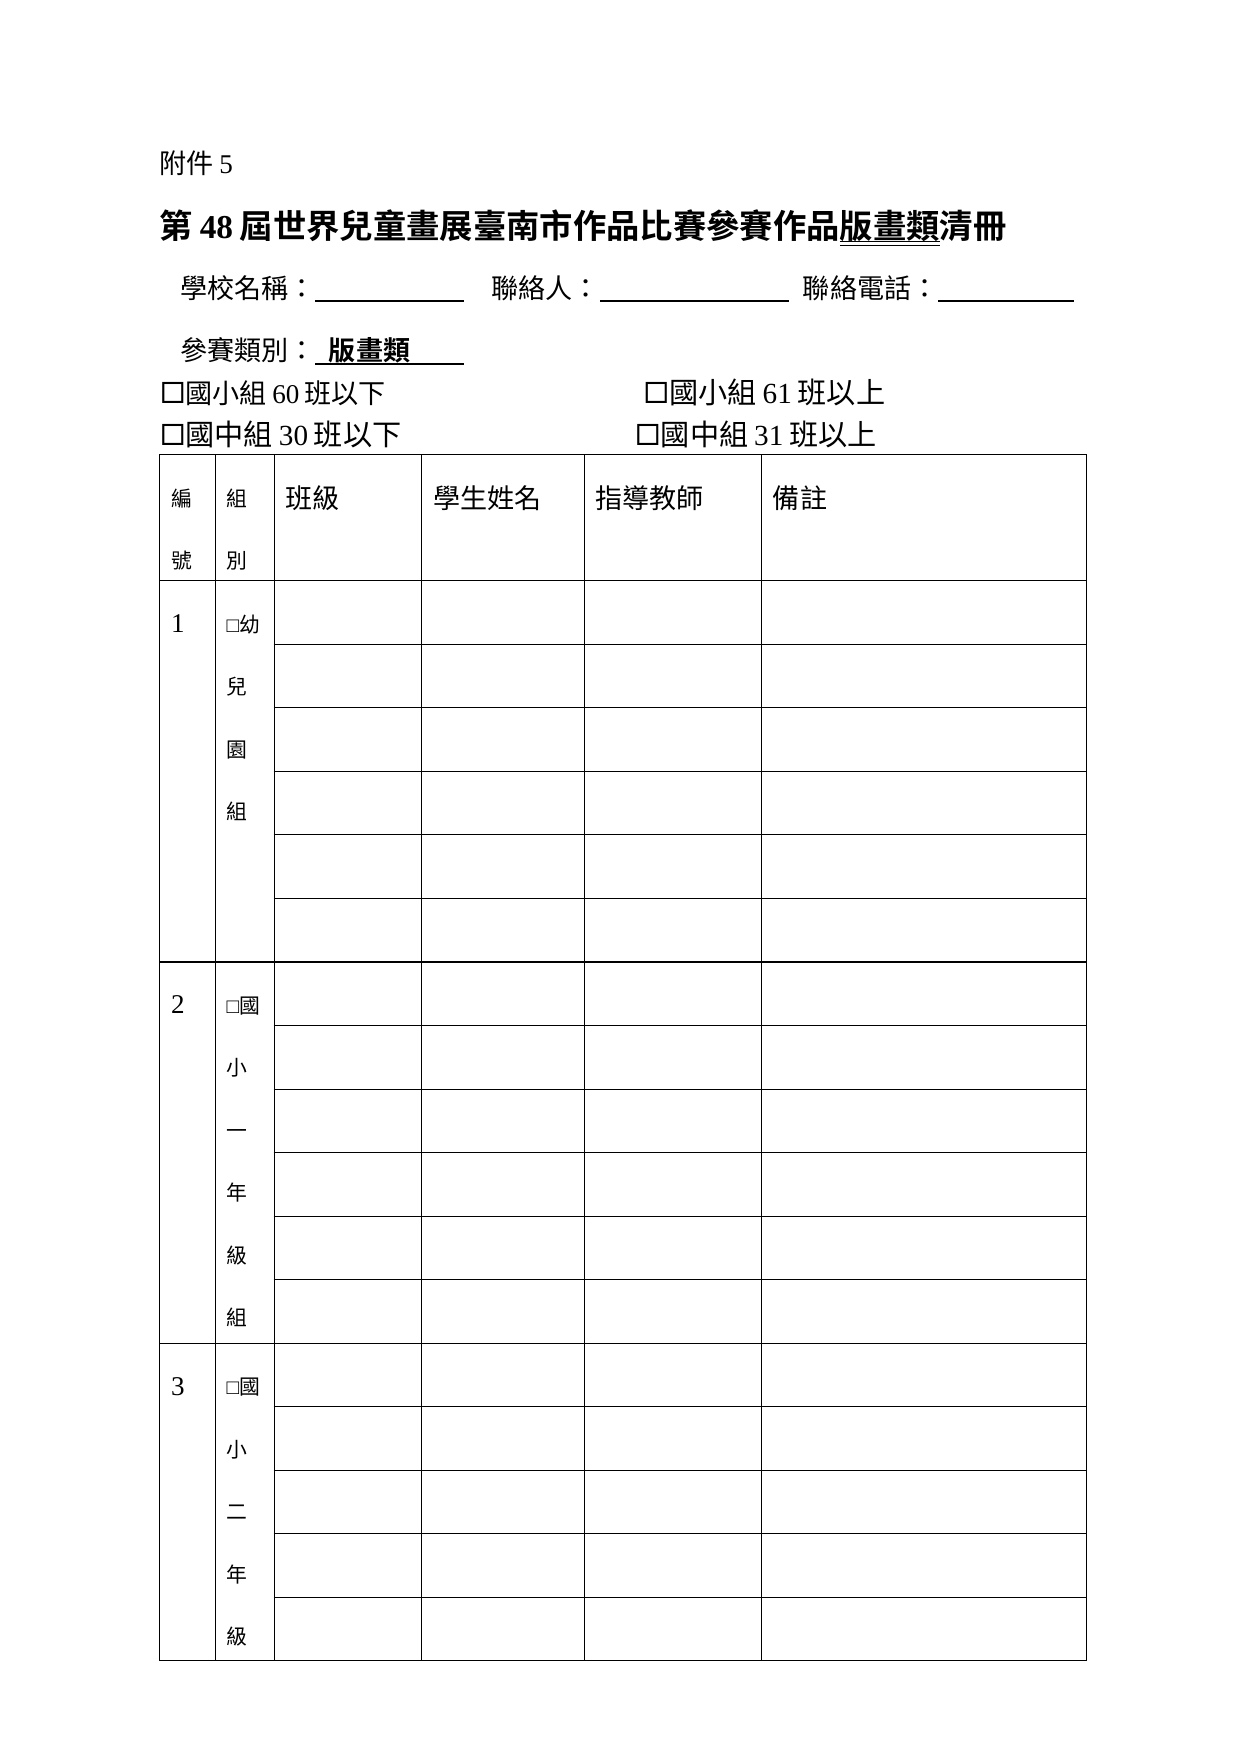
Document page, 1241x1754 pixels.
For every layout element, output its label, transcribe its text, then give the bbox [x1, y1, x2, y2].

table_cell [762, 581, 1086, 644]
table_cell □幼兒園組 [216, 581, 274, 961]
table_cell [762, 835, 1086, 898]
table_cell [422, 645, 584, 707]
table_header 備註 [762, 455, 1086, 580]
table_cell [762, 1153, 1086, 1216]
table_cell [275, 1153, 421, 1216]
table_cell [275, 581, 421, 644]
table_cell [762, 1471, 1086, 1533]
table_cell [422, 1344, 584, 1406]
table_cell [422, 1471, 584, 1533]
table_cell [422, 772, 584, 834]
table_cell [585, 1217, 761, 1279]
table_cell [585, 772, 761, 834]
table_cell [762, 1026, 1086, 1088]
text 國小組60班以下 國小組61班以上 [159, 369, 1081, 412]
table_cell [762, 1534, 1086, 1597]
table_header 指導教師 [585, 455, 761, 580]
table_cell [275, 899, 421, 961]
table_cell □國小二年級 [216, 1344, 274, 1660]
table_cell 3 [160, 1344, 215, 1660]
table_cell [762, 1344, 1086, 1406]
table_cell [585, 1598, 761, 1660]
table_cell [275, 772, 421, 834]
table_cell [585, 1090, 761, 1152]
table_cell [422, 1026, 584, 1088]
table_cell [422, 1280, 584, 1343]
table_cell [422, 835, 584, 898]
table_cell [422, 899, 584, 961]
text 學校名稱： 聯絡人： 聯絡電話： [159, 244, 1081, 307]
table_cell [585, 1153, 761, 1216]
table_cell [422, 1407, 584, 1470]
table_cell [585, 1026, 761, 1088]
table_header 班級 [275, 455, 421, 580]
table_cell [585, 581, 761, 644]
table_cell [422, 708, 584, 771]
table_cell [762, 772, 1086, 834]
table_cell [275, 1344, 421, 1406]
table_cell [275, 645, 421, 707]
table_cell [585, 708, 761, 771]
table_header 學生姓名 [422, 455, 584, 580]
table_cell [585, 1534, 761, 1597]
table_cell [585, 1280, 761, 1343]
table_cell [275, 1471, 421, 1533]
table_cell [275, 1090, 421, 1152]
text 附件5 [159, 119, 1081, 182]
table_header 組別 [216, 455, 274, 580]
table_cell [422, 963, 584, 1025]
table_cell [422, 581, 584, 644]
table_cell [422, 1217, 584, 1279]
table_cell [762, 1217, 1086, 1279]
text 參賽類別： 版畫類 [159, 307, 1081, 369]
table_cell 1 [160, 581, 215, 961]
table_cell [585, 1344, 761, 1406]
table_cell [585, 963, 761, 1025]
text 第48屆世界兒童畫展臺南市作品比賽參賽作品版畫類清冊 [159, 182, 1081, 244]
table_cell [275, 1217, 421, 1279]
table_cell □國小一年級組 [216, 963, 274, 1343]
table_cell [275, 1026, 421, 1088]
table_cell [422, 1153, 584, 1216]
table_cell [585, 645, 761, 707]
table_cell [762, 1407, 1086, 1470]
table_cell [762, 899, 1086, 961]
table_cell [762, 963, 1086, 1025]
table_cell 2 [160, 963, 215, 1343]
table_cell [275, 963, 421, 1025]
table_cell [275, 1407, 421, 1470]
table_cell [422, 1090, 584, 1152]
table_cell [275, 835, 421, 898]
text 國中組30班以下 國中組31班以上 [159, 412, 1081, 454]
table_cell [275, 1534, 421, 1597]
table_cell [762, 1598, 1086, 1660]
table_cell [275, 1598, 421, 1660]
table_cell [585, 899, 761, 961]
table_cell [762, 1090, 1086, 1152]
table_cell [585, 1471, 761, 1533]
table_cell [275, 1280, 421, 1343]
table_cell [422, 1534, 584, 1597]
table_header 編號 [160, 455, 215, 580]
table_cell [762, 1280, 1086, 1343]
table_cell [762, 645, 1086, 707]
table_cell [762, 708, 1086, 771]
table_cell [585, 1407, 761, 1470]
table_cell [422, 1598, 584, 1660]
table_cell [585, 835, 761, 898]
table_cell [275, 708, 421, 771]
